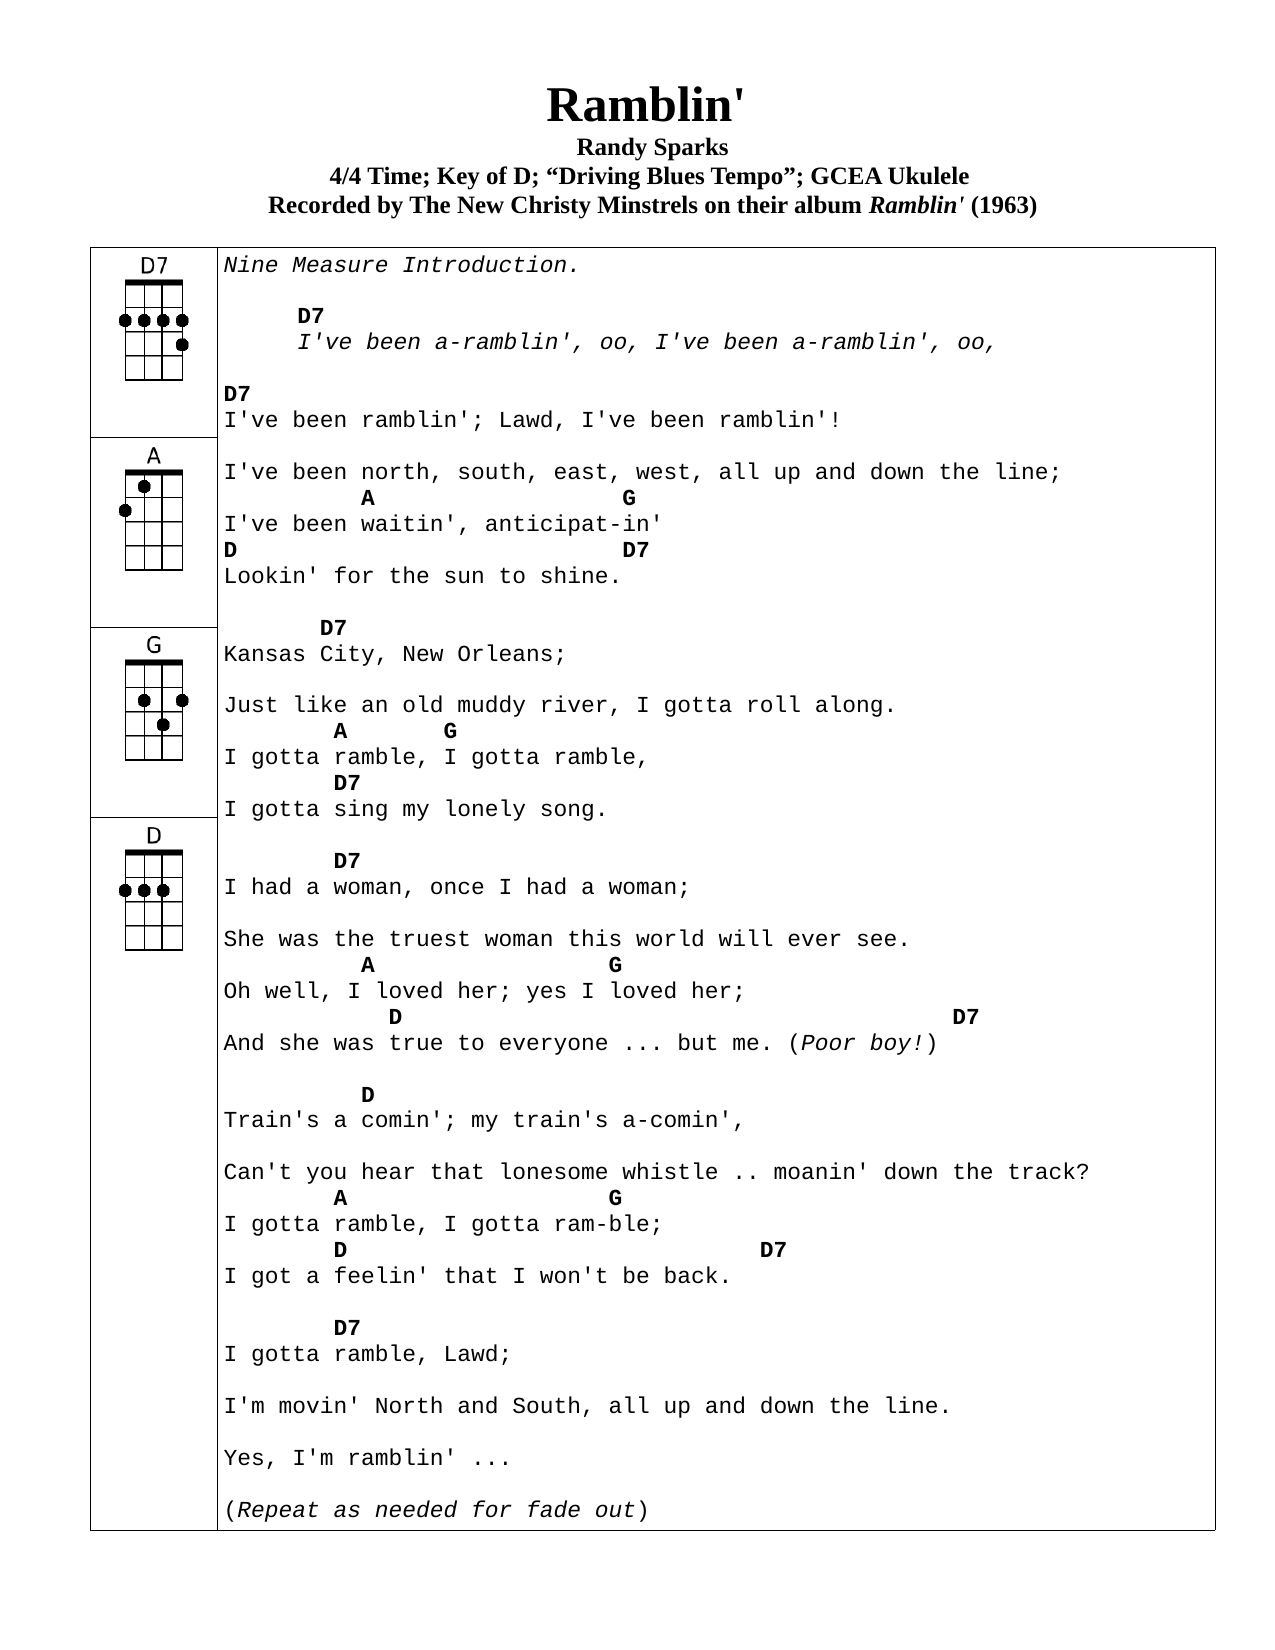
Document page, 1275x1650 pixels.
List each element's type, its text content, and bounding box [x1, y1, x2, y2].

text Randy Sparks [90, 132, 1215, 161]
text 4/4 Time; Key of D; “Driving Blues Tempo”; GCEA Ukulele [90, 161, 1215, 190]
table_cell [91, 628, 217, 817]
table_cell [91, 818, 217, 1529]
picture [97, 252, 210, 403]
table_header [91, 248, 217, 437]
picture [97, 442, 210, 593]
table_header Nine Measure Introduction. D7 I've been a-ramblin', oo, I've been a-ramblin', oo, D7 I've been ramblin'; Lawd, I've been ramblin'! I've been north, south, east, west, all up and down the line; A G I've been waitin', anticipat-in' D D7 Lookin' for the sun to shine. D7 Kansas City, New Orleans; Just like an old muddy river, I gotta roll along. A G I gotta ramble, I gotta ramble, D7 I gotta sing my lonely song. D7 I had a woman, once I had a woman; She was the truest woman this world will ever see. A G Oh well, I loved her; yes I loved her; D D7 And she was true to everyone ... but me. (Poor boy!) D Train's a comin'; my train's a-comin', Can't you hear that lonesome whistle .. moanin' down the track? A G I gotta ramble, I gotta ram-ble; D D7 I got a feelin' that I won't be back. D7 I gotta ramble, Lawd; I'm movin' North and South, all up and down the line. Yes, I'm ramblin' ... (Repeat as needed for fade out) [218, 248, 1215, 1529]
text Recorded by The New Christy Minstrels on their album Ramblin' (1963) [90, 190, 1215, 219]
table_cell [91, 438, 217, 627]
text Ramblin' [90, 75, 1215, 132]
picture [97, 632, 210, 783]
picture [97, 822, 210, 973]
